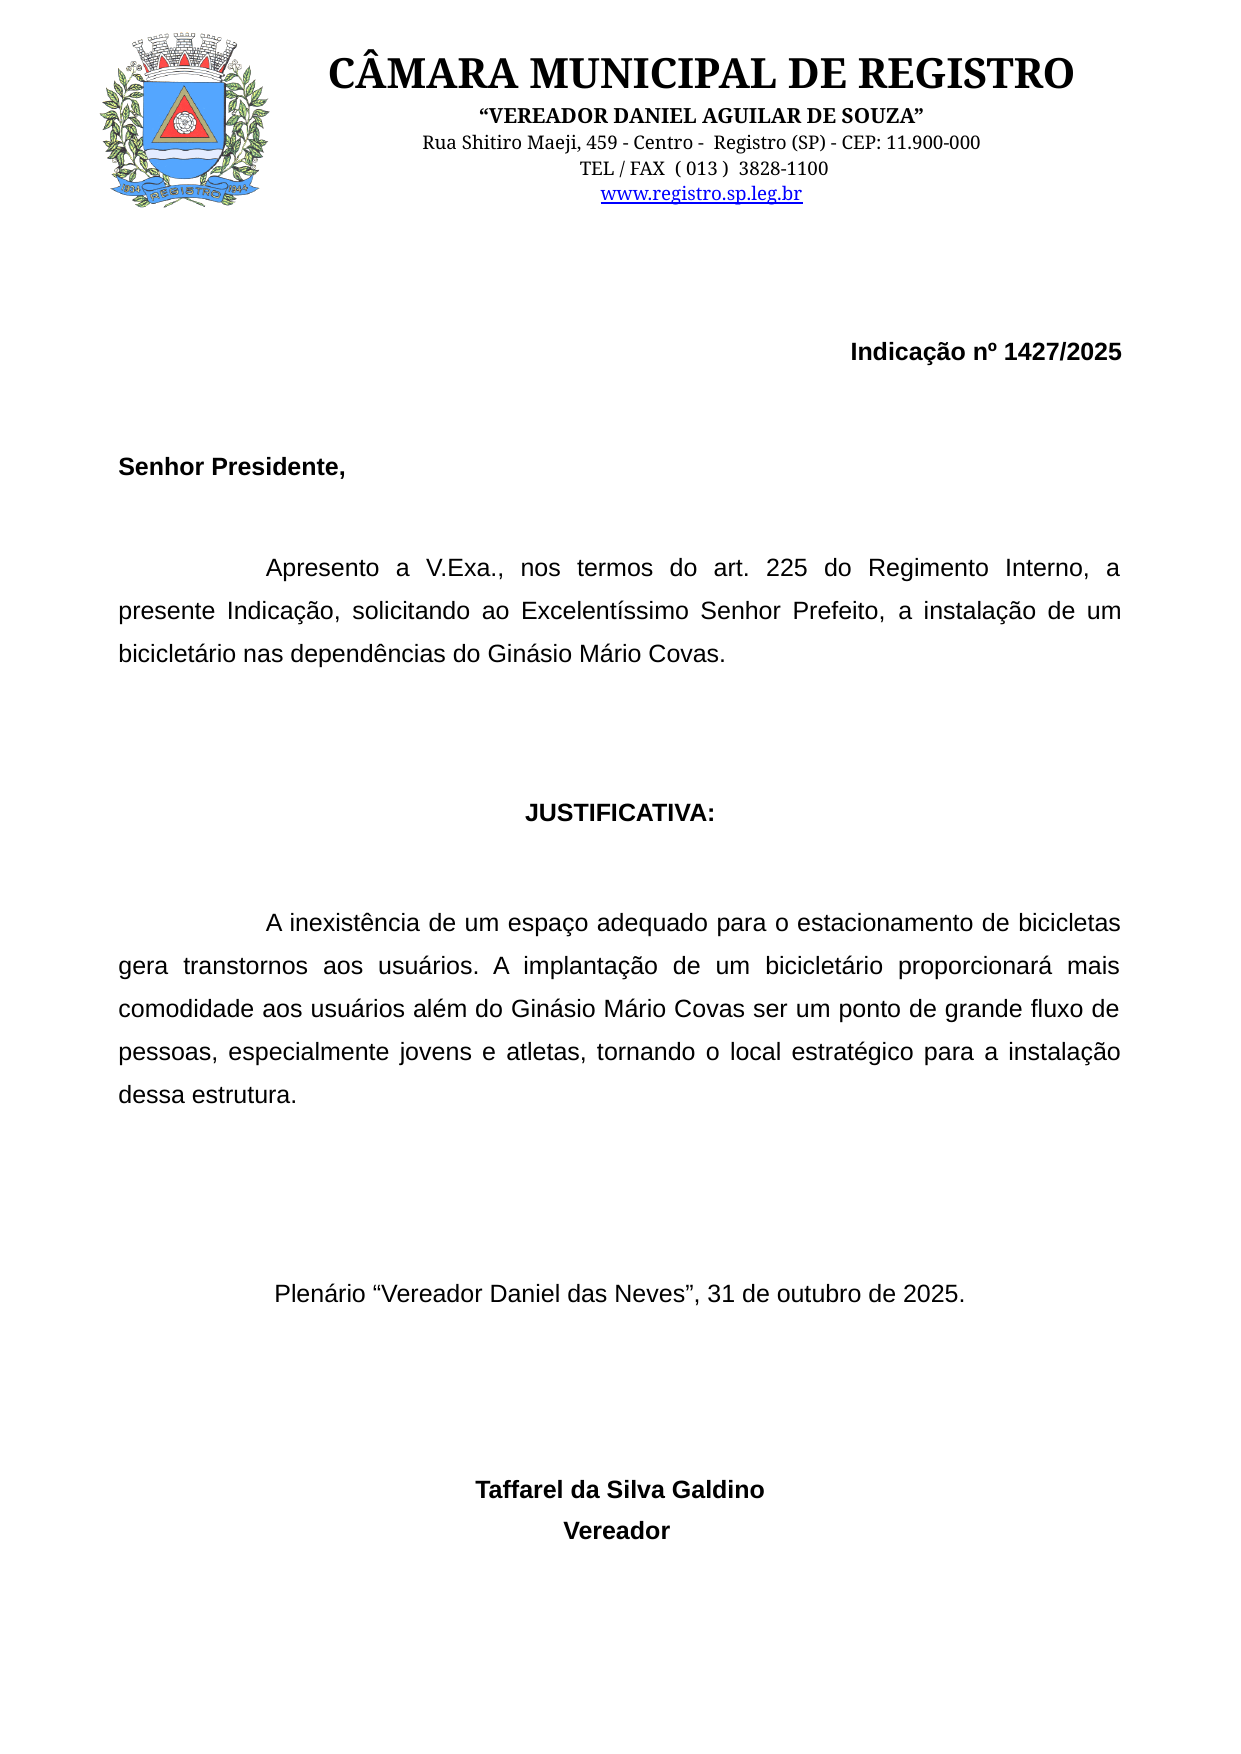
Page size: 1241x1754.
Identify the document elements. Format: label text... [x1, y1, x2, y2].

text Plenário “Vereador Daniel das Neves”, 31 de outubro de 2025. [118, 1279, 1122, 1308]
text Vereador [118, 1516, 1122, 1545]
text Indicação nº 1427/2025 [118, 337, 1122, 366]
text Senhor Presidente, [118, 452, 1122, 481]
text JUSTIFICATIVA: [118, 798, 1122, 827]
text Taffarel da Silva Galdino [118, 1475, 1122, 1504]
text Apresento a V.Exa., nos termos do art. 225 do Regimento Interno, a presente Indicação, solicitando ao Excelentíssimo Senhor Prefeito, a instalação de um bicicletário nas dependências do Ginásio Mário Covas. [118, 553, 1122, 668]
text A inexistência de um espaço adequado para o estacionamento de bicicletas gera transtornos aos usuários. A implantação de um bicicletário proporcionará mais comodidade aos usuários além do Ginásio Mário Covas ser um ponto de grande fluxo de pessoas, especialmente jovens e atletas, tornando o local estratégico para a instalação dessa estrutura. [118, 908, 1122, 1109]
